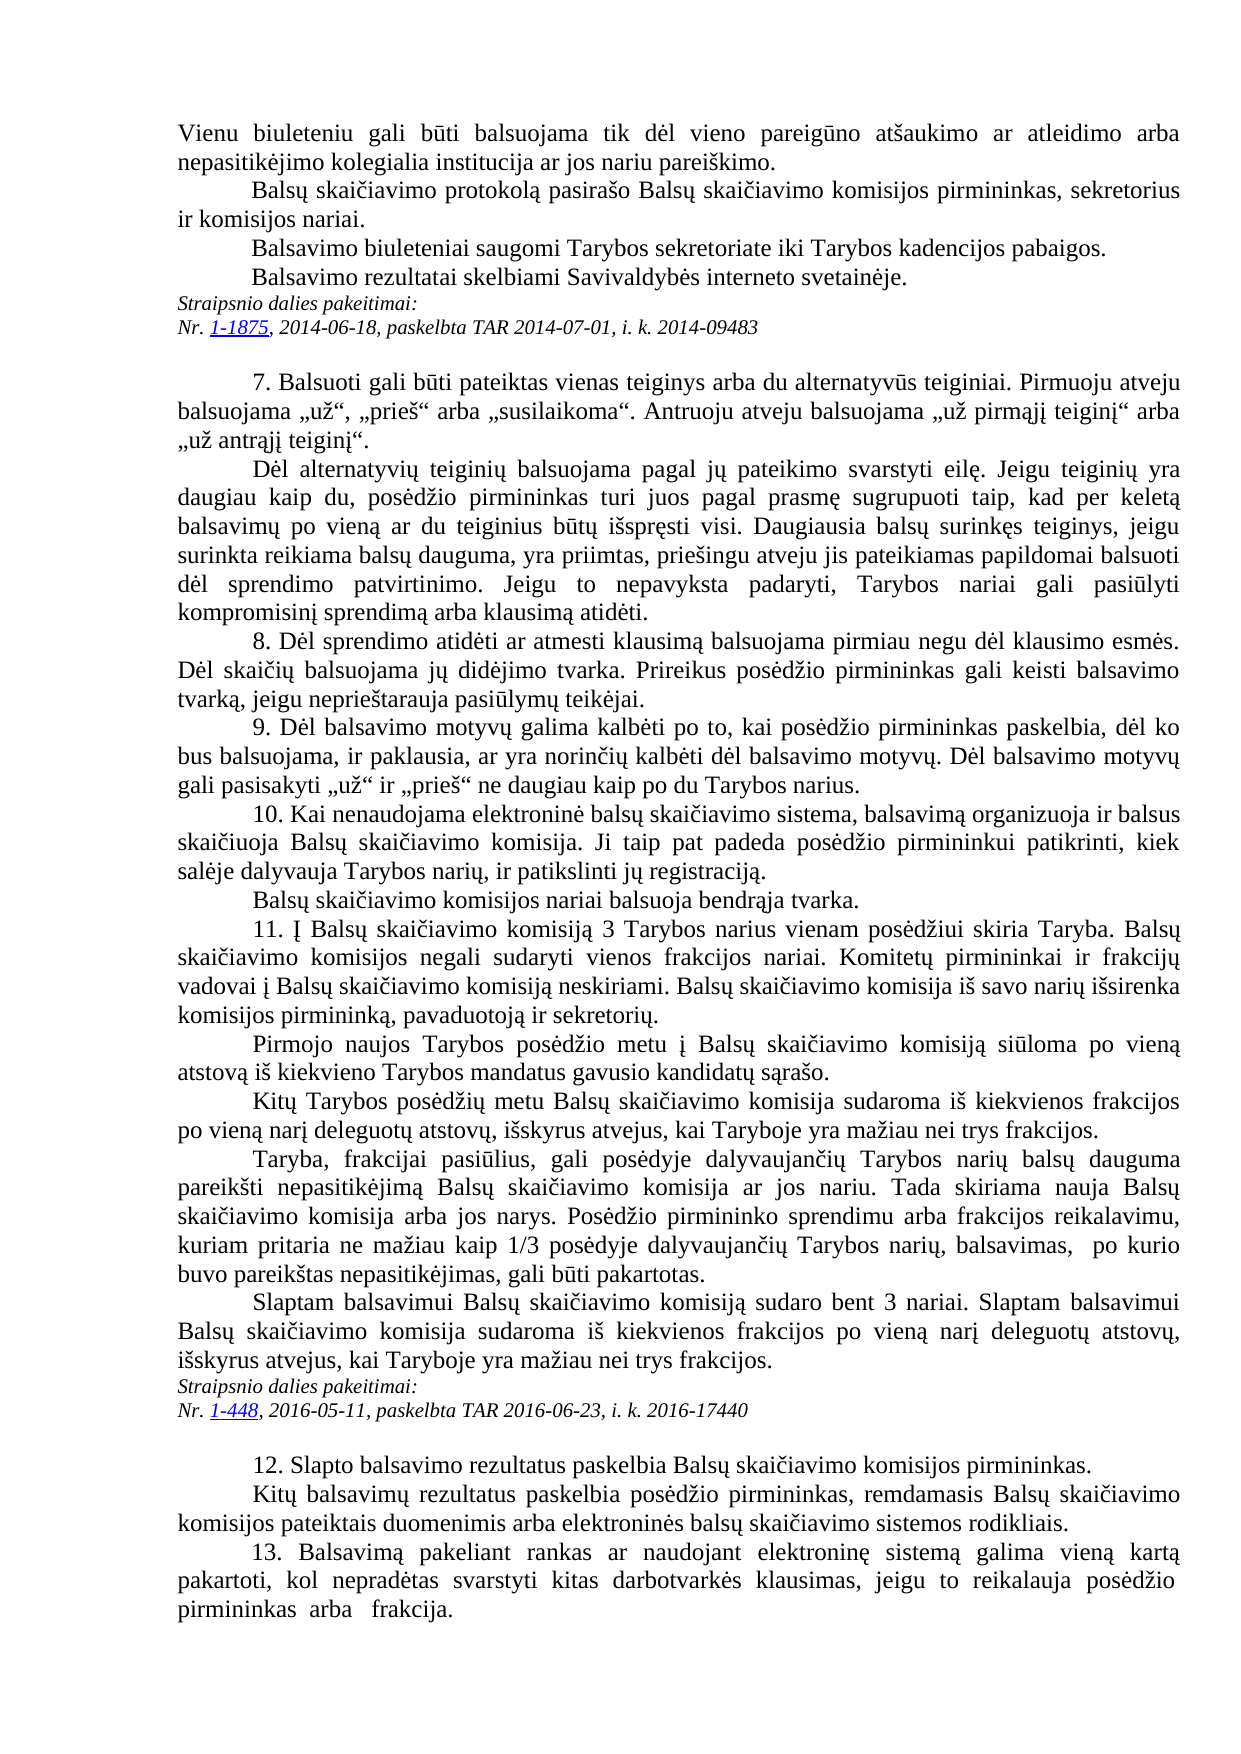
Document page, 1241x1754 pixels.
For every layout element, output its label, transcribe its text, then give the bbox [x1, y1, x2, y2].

text Vienu biuleteniu gali būti balsuojama tik dėl vieno pareigūno atšaukimo ar atleidimo arba nepasitikėjimo kolegialia institucija ar jos nariu pareiškimo. [177, 118, 1181, 176]
text 10. Kai nenaudojama elektroninė balsų skaičiavimo sistema, balsavimą organizuoja ir balsus skaičiuoja Balsų skaičiavimo komisija. Ji taip pat padeda posėdžio pirmininkui patikrinti, kiek salėje dalyvauja Tarybos narių, ir patikslinti jų registraciją. [177, 799, 1181, 885]
text Slaptam balsavimui Balsų skaičiavimo komisiją sudaro bent 3 nariai. Slaptam balsavimui Balsų skaičiavimo komisija sudaroma iš kiekvienos frakcijos po vieną narį deleguotų atstovų, išskyrus atvejus, kai Taryboje yra mažiau nei trys frakcijos. [177, 1287, 1181, 1374]
text Balsavimo biuleteniai saugomi Tarybos sekretoriate iki Tarybos kadencijos pabaigos. [177, 233, 1181, 262]
text Straipsnio dalies pakeitimai: [177, 291, 1181, 315]
text Kitų balsavimų rezultatus paskelbia posėdžio pirmininkas, remdamasis Balsų skaičiavimo komisijos pateiktais duomenimis arba elektroninės balsų skaičiavimo sistemos rodikliais. [177, 1479, 1181, 1537]
text Dėl alternatyvių teiginių balsuojama pagal jų pateikimo svarstyti eilę. Jeigu teiginių yra daugiau kaip du, posėdžio pirmininkas turi juos pagal prasmę sugrupuoti taip, kad per keletą balsavimų po vieną ar du teiginius būtų išspręsti visi. Daugiausia balsų surinkęs teiginys, jeigu surinkta reikiama balsų dauguma, yra priimtas, priešingu atveju jis pateikiamas papildomai balsuoti dėl sprendimo patvirtinimo. Jeigu to nepavyksta padaryti, Tarybos nariai gali pasiūlyti kompromisinį sprendimą arba klausimą atidėti. [177, 454, 1181, 626]
text Nr. 1-448, 2016-05-11, paskelbta TAR 2016-06-23, i. k. 2016-17440 [177, 1398, 1181, 1422]
text Taryba, frakcijai pasiūlius, gali posėdyje dalyvaujančių Tarybos narių balsų dauguma pareikšti nepasitikėjimą Balsų skaičiavimo komisija ar jos nariu. Tada skiriama nauja Balsų skaičiavimo komisija arba jos narys. Posėdžio pirmininko sprendimu arba frakcijos reikalavimu, kuriam pritaria ne mažiau kaip 1/3 posėdyje dalyvaujančių Tarybos narių, balsavimas, po kurio buvo pareikštas nepasitikėjimas, gali būti pakartotas. [177, 1144, 1181, 1287]
text 7. Balsuoti gali būti pateiktas vienas teiginys arba du alternatyvūs teiginiai. Pirmuoju atveju balsuojama „už“, „prieš“ arba „susilaikoma“. Antruoju atveju balsuojama „už pirmąjį teiginį“ arba „už antrąjį teiginį“. [177, 367, 1181, 454]
text Balsavimo rezultatai skelbiami Savivaldybės interneto svetainėje. [177, 262, 1181, 291]
text 12. Slapto balsavimo rezultatus paskelbia Balsų skaičiavimo komisijos pirmininkas. [177, 1451, 1181, 1479]
text 13. Balsavimą pakeliant rankas ar naudojant elektroninę sistemą galima vieną kartą pakartoti, kol nepradėtas svarstyti kitas darbotvarkės klausimas, jeigu to reikalauja posėdžio pirmininkas arba frakcija. [177, 1537, 1181, 1623]
text 11. Į Balsų skaičiavimo komisiją 3 Tarybos narius vienam posėdžiui skiria Taryba. Balsų skaičiavimo komisijos negali sudaryti vienos frakcijos nariai. Komitetų pirmininkai ir frakcijų vadovai į Balsų skaičiavimo komisiją neskiriami. Balsų skaičiavimo komisija iš savo narių išsirenka komisijos pirmininką, pavaduotoją ir sekretorių. [177, 914, 1181, 1029]
text Balsų skaičiavimo protokolą pasirašo Balsų skaičiavimo komisijos pirmininkas, sekretorius ir komisijos nariai. [177, 176, 1181, 233]
text Nr. 1-1875, 2014-06-18, paskelbta TAR 2014-07-01, i. k. 2014-09483 [177, 315, 1181, 339]
text Balsų skaičiavimo komisijos nariai balsuoja bendrąja tvarka. [177, 885, 1181, 914]
text Kitų Tarybos posėdžių metu Balsų skaičiavimo komisija sudaroma iš kiekvienos frakcijos po vieną narį deleguotų atstovų, išskyrus atvejus, kai Taryboje yra mažiau nei trys frakcijos. [177, 1086, 1181, 1144]
text 8. Dėl sprendimo atidėti ar atmesti klausimą balsuojama pirmiau negu dėl klausimo esmės. Dėl skaičių balsuojama jų didėjimo tvarka. Prireikus posėdžio pirmininkas gali keisti balsavimo tvarką, jeigu neprieštarauja pasiūlymų teikėjai. [177, 626, 1181, 712]
text Pirmojo naujos Tarybos posėdžio metu į Balsų skaičiavimo komisiją siūloma po vieną atstovą iš kiekvieno Tarybos mandatus gavusio kandidatų sąrašo. [177, 1029, 1181, 1086]
text 9. Dėl balsavimo motyvų galima kalbėti po to, kai posėdžio pirmininkas paskelbia, dėl ko bus balsuojama, ir paklausia, ar yra norinčių kalbėti dėl balsavimo motyvų. Dėl balsavimo motyvų gali pasisakyti „už“ ir „prieš“ ne daugiau kaip po du Tarybos narius. [177, 712, 1181, 799]
text Straipsnio dalies pakeitimai: [177, 1374, 1181, 1398]
